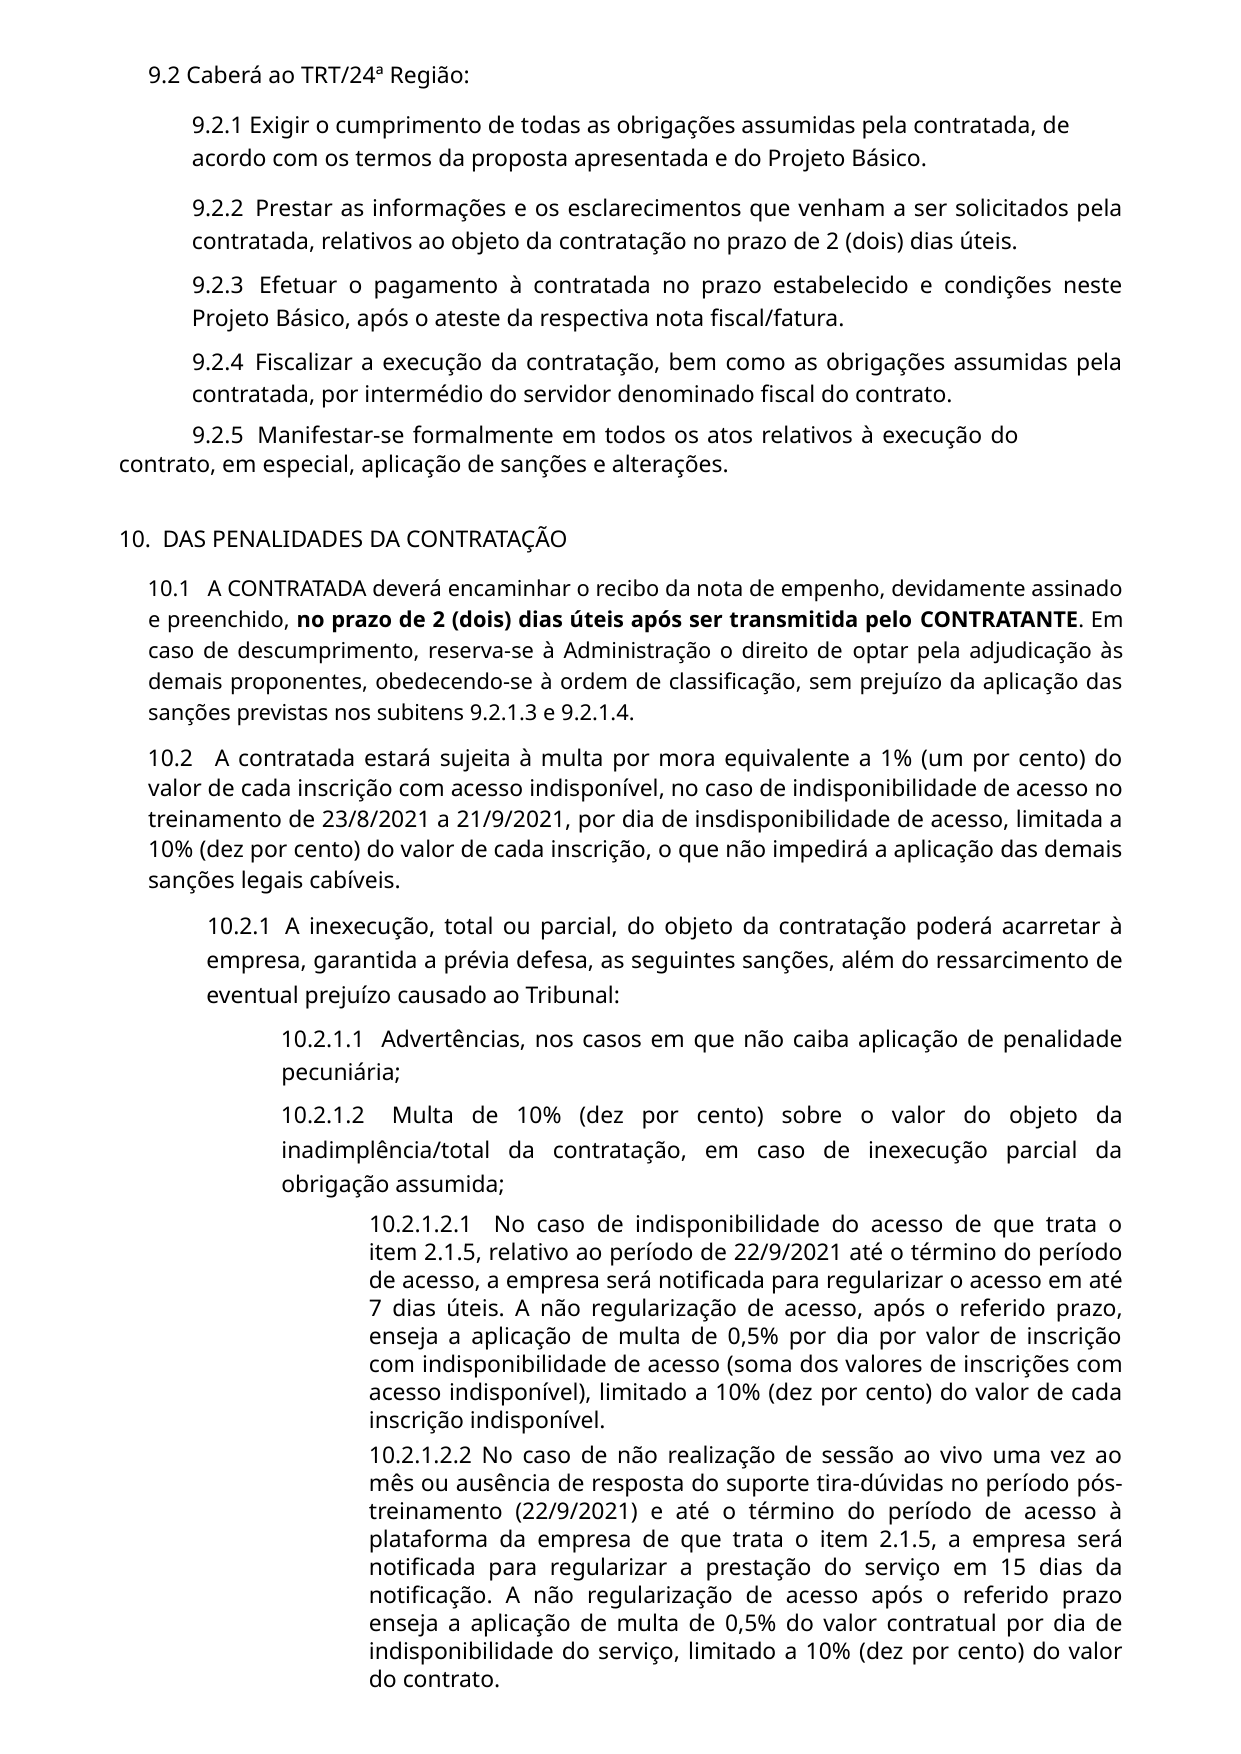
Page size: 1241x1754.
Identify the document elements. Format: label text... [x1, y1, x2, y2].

list A contratada estará sujeita à multa por mora equivalente a 1% (um por cento) do valor de cada inscrição com acesso indisponível, no caso de indisponibilidade de acesso no treinamento de 23/8/2021 a 21/9/2021, por dia de insdisponibilidade de acesso, limitada a 10% (dez por cento) do valor de cada inscrição, o que não impedirá a aplicação das demais sanções legais cabíveis. [147, 742, 1123, 895]
list A CONTRATADA deverá encaminhar o recibo da nota de empenho, devidamente assinado e preenchido, no prazo de 2 (dois) dias úteis após ser transmitida pelo CONTRATANTE. Em caso de descumprimento, reserva-se à Administração o direito de optar pela adjudicação às demais proponentes, obedecendo-se à ordem de classificação, sem prejuízo da aplicação das sanções previstas nos subitens 9.2.1.3 e 9.2.1.4. [147, 573, 1123, 727]
text 10.2.1.2.2 No caso de não realização de sessão ao vivo uma vez ao mês ou ausência de resposta do suporte tira-dúvidas no período pós-treinamento (22/9/2021) e até o término do período de acesso à plataforma da empresa de que trata o item 2.1.5, a empresa será notificada para regularizar a prestação do serviço em 15 dias da notificação. A não regularização de acesso após o referido prazo enseja a aplicação de multa de 0,5% do valor contratual por dia de indisponibilidade do serviço, limitado a 10% (dez por cento) do valor do contrato. [369, 1441, 1123, 1694]
list Efetuar o pagamento à contratada no prazo estabelecido e condições neste Projeto Básico, após o ateste da respectiva nota fiscal/fatura. [192, 269, 1123, 333]
list DAS PENALIDADES DA CONTRATAÇÃO [118, 523, 1123, 554]
text 9.2 Caberá ao TRT/24ª Região: [148, 59, 1123, 90]
list A inexecução, total ou parcial, do objeto da contratação poderá acarretar à empresa, garantida a prévia defesa, as seguintes sanções, além do ressarcimento de eventual prejuízo causado ao Tribunal: [206, 910, 1123, 1010]
list Manifestar-se formalmente em todos os atos relativos à execução do contrato, em especial, aplicação de sanções e alterações. [119, 420, 1019, 479]
list Advertências, nos casos em que não caiba aplicação de penalidade pecuniária; [281, 1023, 1123, 1087]
list Fiscalizar a execução da contratação, bem como as obrigações assumidas pela contratada, por intermédio do servidor denominado fiscal do contrato. [192, 346, 1123, 409]
list Multa de 10% (dez por cento) sobre o valor do objeto da inadimplência/total da contratação, em caso de inexecução parcial da obrigação assumida; [281, 1099, 1123, 1199]
list No caso de indisponibilidade do acesso de que trata o item 2.1.5, relativo ao período de 22/9/2021 até o término do período de acesso, a empresa será notificada para regularizar o acesso em até 7 dias úteis. A não regularização de acesso, após o referido prazo, enseja a aplicação de multa de 0,5% por dia por valor de inscrição com indisponibilidade de acesso (soma dos valores de inscrições com acesso indisponível), limitado a 10% (dez por cento) do valor de cada inscrição indisponível. [369, 1210, 1123, 1435]
list Prestar as informações e os esclarecimentos que venham a ser solicitados pela contratada, relativos ao objeto da contratação no prazo de 2 (dois) dias úteis. [192, 192, 1123, 256]
text 9.2.1 Exigir o cumprimento de todas as obrigações assumidas pela contratada, de acordo com os termos da proposta apresentada e do Projeto Básico. [192, 109, 1123, 173]
